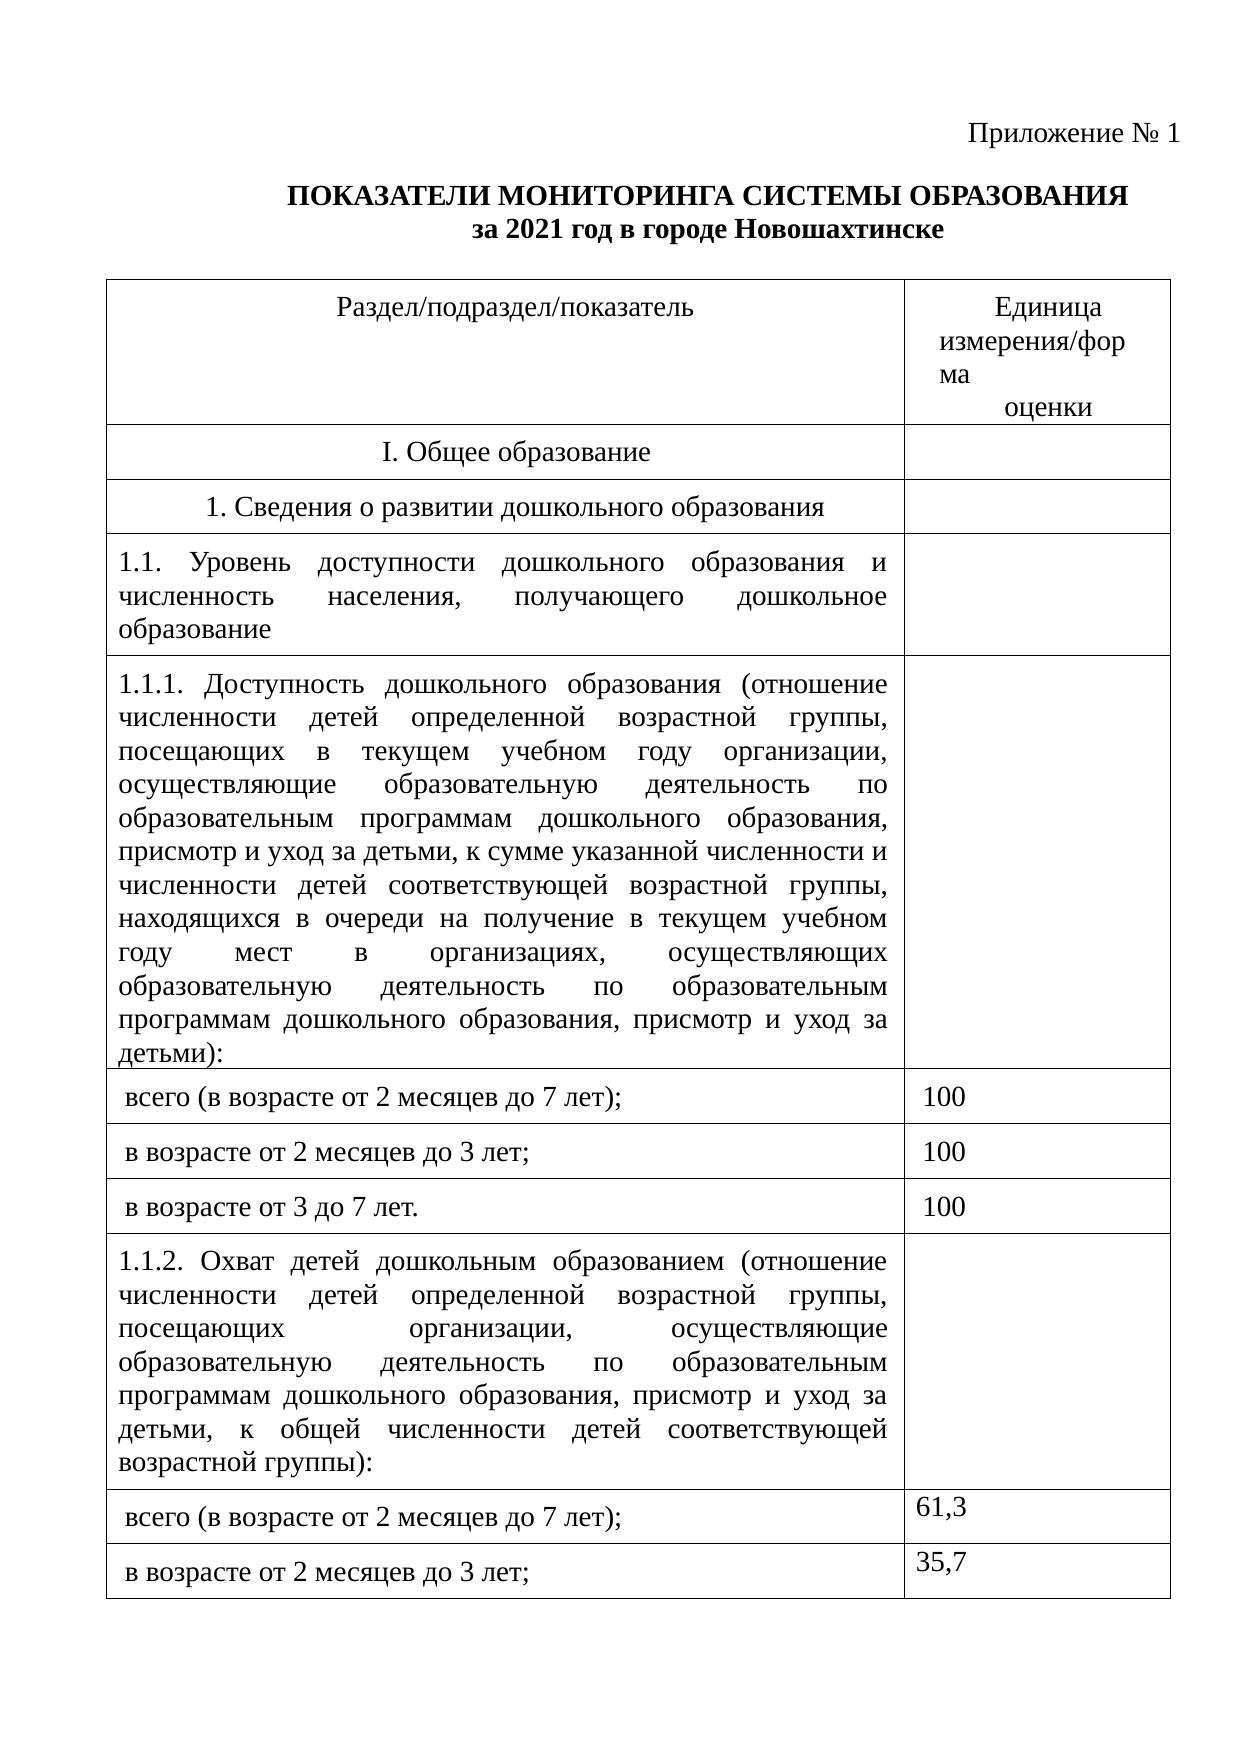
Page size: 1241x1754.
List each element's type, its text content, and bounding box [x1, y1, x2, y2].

table_cell 1. Сведения о развитии дошкольного образования [107, 480, 904, 533]
table_cell 1.1. Уровень доступности дошкольного образования и численность населения, получающего дошкольное образование [107, 534, 904, 655]
table_cell 1.1.1. Доступность дошкольного образования (отношение численности детей определенной возрастной группы, посещающих в текущем учебном году организации, осуществляющие образовательную деятельность по образовательным программам дошкольного образования, присмотр и уход за детьми, к сумме указанной численности и численности детей соответствующей возрастной группы, находящихся в очереди на получение в текущем учебном году мест в организациях, осуществляющих образовательную деятельность по образовательным программам дошкольного образования, присмотр и уход за детьми): [107, 656, 904, 1068]
text Приложение № 1 [106, 115, 1181, 149]
table_cell 100 [905, 1179, 1170, 1233]
table_cell [905, 534, 1170, 655]
table_cell 100 [905, 1124, 1170, 1178]
text ПОКАЗАТЕЛИ МОНИТОРИНГА СИСТЕМЫ ОБРАЗОВАНИЯ [221, 178, 1194, 211]
table_cell I. Общее образование [107, 425, 904, 478]
table_cell 35,7 [905, 1544, 1170, 1598]
table_cell всего (в возрасте от 2 месяцев до 7 лет); [107, 1490, 904, 1543]
text за 2021 год в городе Новошахтинске [221, 211, 1194, 245]
table_cell [905, 1234, 1170, 1488]
table_cell 61,3 [905, 1490, 1170, 1543]
table_cell 100 [905, 1069, 1170, 1123]
table_cell в возрасте от 3 до 7 лет. [107, 1179, 904, 1233]
table_cell в возрасте от 2 месяцев до 3 лет; [107, 1544, 904, 1598]
table_cell 1.1.2. Охват детей дошкольным образованием (отношение численности детей определенной возрастной группы, посещающих организации, осуществляющие образовательную деятельность по образовательным программам дошкольного образования, присмотр и уход за детьми, к общей численности детей соответствующей возрастной группы): [107, 1234, 904, 1488]
table_cell [905, 656, 1170, 1068]
table_header Раздел/подраздел/показатель [107, 280, 904, 423]
table_cell [905, 425, 1170, 478]
table_cell [905, 480, 1170, 533]
table_cell всего (в возрасте от 2 месяцев до 7 лет); [107, 1069, 904, 1123]
table_cell в возрасте от 2 месяцев до 3 лет; [107, 1124, 904, 1178]
table_header Единица измерения/форма оценки [905, 280, 1170, 423]
